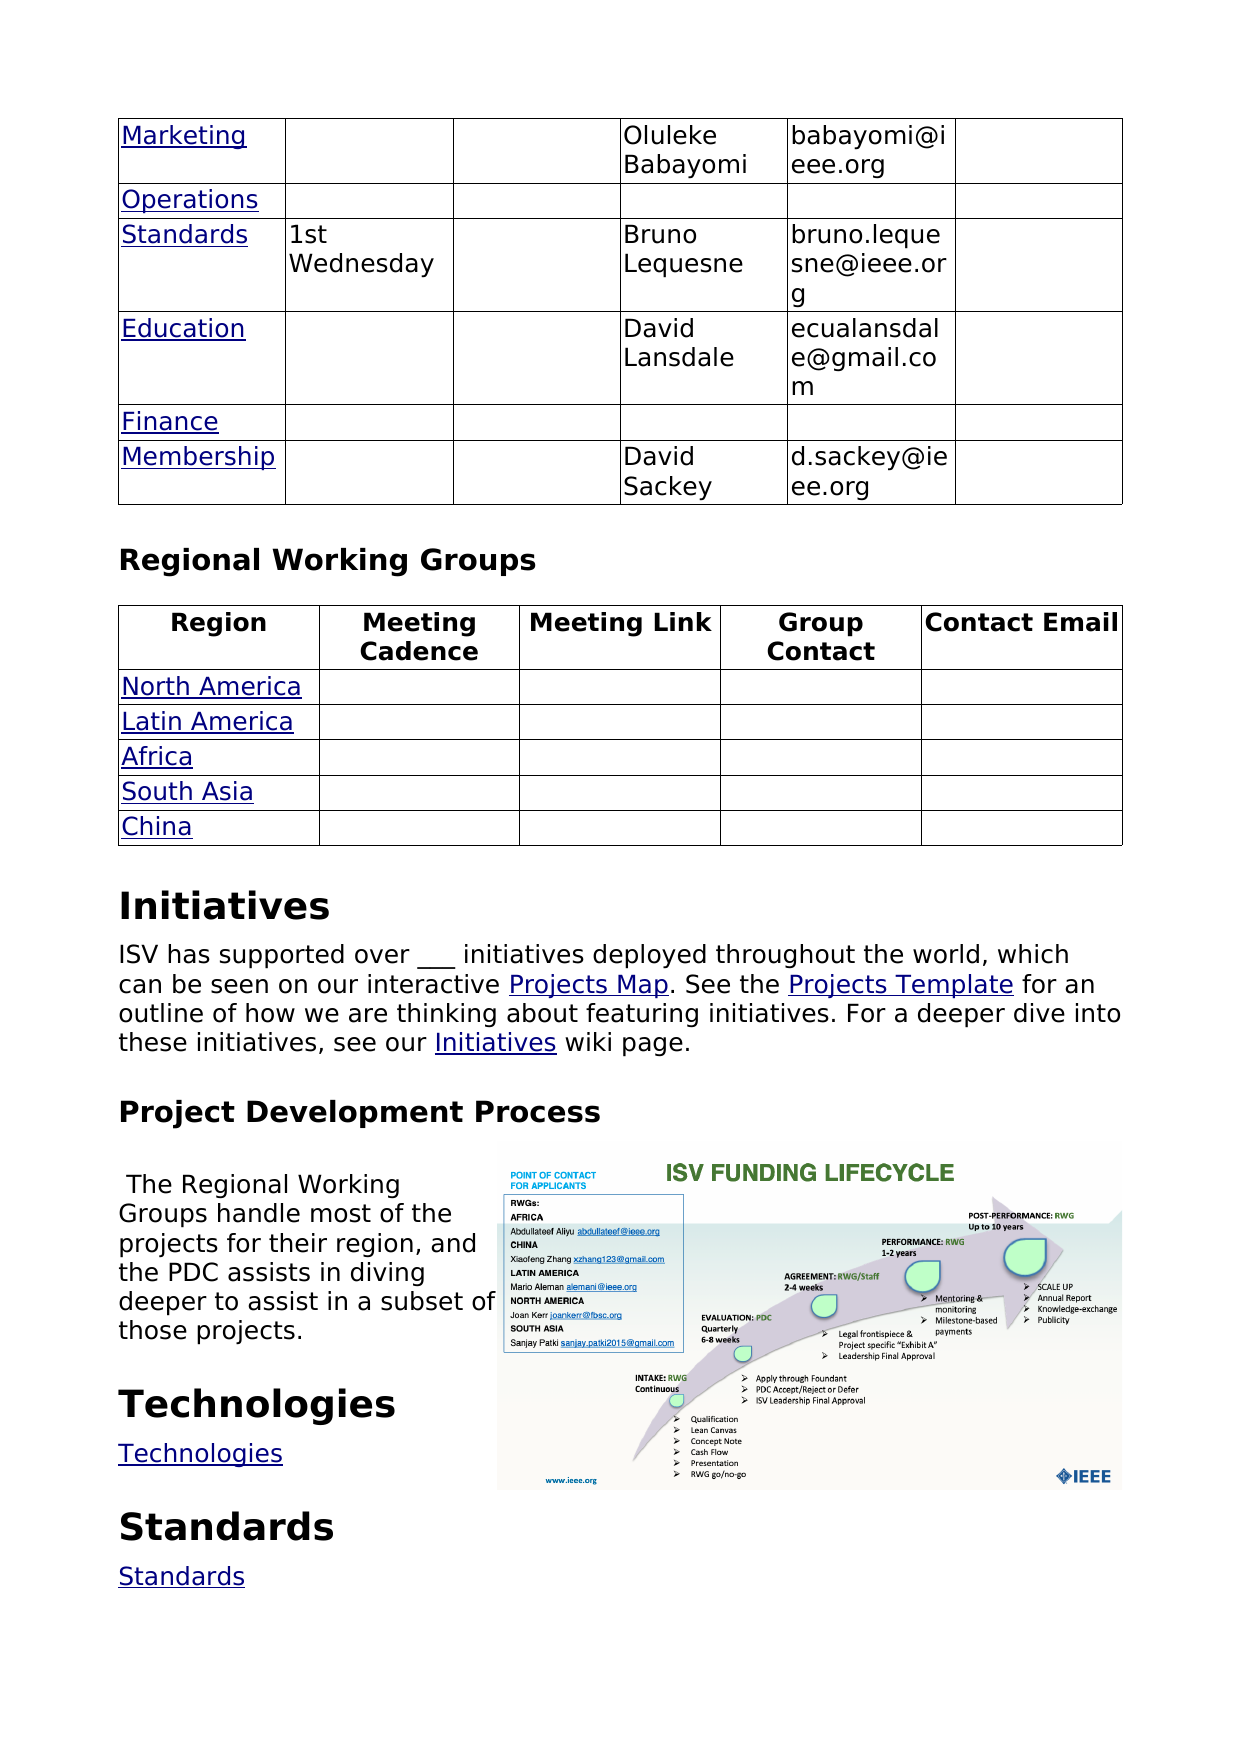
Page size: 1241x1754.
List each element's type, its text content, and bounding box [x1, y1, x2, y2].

table_cell [320, 740, 519, 774]
table_header Region [119, 606, 319, 669]
table_cell [788, 405, 955, 439]
table_cell [454, 119, 620, 182]
table_cell [454, 441, 620, 504]
table_cell [922, 740, 1122, 774]
table_cell Latin America [119, 705, 319, 739]
table_cell [520, 705, 720, 739]
table_cell Bruno Lequesne [621, 219, 787, 311]
table_cell [286, 184, 453, 217]
table_cell [721, 776, 921, 809]
table_cell babayomi@ieee.org [788, 119, 955, 182]
table_cell [320, 670, 519, 704]
text Standards [118, 1562, 1122, 1591]
table_cell [721, 740, 921, 774]
table_cell Finance [119, 405, 285, 439]
subtitle Standards [118, 1506, 1122, 1549]
table_cell [956, 312, 1122, 404]
table_cell [286, 441, 453, 504]
table_cell bruno.lequesne@ieee.org [788, 219, 955, 311]
table_cell [454, 219, 620, 311]
table_header Group Contact [721, 606, 921, 669]
table_header Meeting Cadence [320, 606, 519, 669]
table_cell Membership [119, 441, 285, 504]
subtitle Initiatives [118, 884, 1122, 928]
table_header Contact Email [922, 606, 1122, 669]
table_cell [956, 184, 1122, 217]
table_cell [520, 811, 720, 845]
table_cell Africa [119, 740, 319, 774]
table_cell [922, 776, 1122, 809]
table_cell David Lansdale [621, 312, 787, 404]
subtitle Technologies [118, 1383, 497, 1427]
table_cell Marketing [119, 119, 285, 182]
table_cell [922, 811, 1122, 845]
table_cell [286, 405, 453, 439]
table_cell [956, 219, 1122, 311]
table_cell Operations [119, 184, 285, 217]
table_header Meeting Link [520, 606, 720, 669]
table_cell 1st Wednesday [286, 219, 453, 311]
table_cell [721, 670, 921, 704]
table_cell [956, 119, 1122, 182]
text ISV has supported over ___ initiatives deployed throughout the world, which can be seen on our interactive Projects Map. See the Projects Template for an outline of how we are thinking about featuring initiatives. For a deeper dive into these initiatives, see our Initiatives wiki page. [118, 941, 1122, 1057]
table_cell [320, 776, 519, 809]
table_cell [454, 184, 620, 217]
table_cell [621, 405, 787, 439]
table_cell Oluleke Babayomi [621, 119, 787, 182]
subtitle Project Development Process [118, 1095, 1122, 1129]
table_cell [320, 811, 519, 845]
table_cell Standards [119, 219, 285, 311]
table_cell [286, 119, 453, 182]
table_cell [520, 776, 720, 809]
table_cell [286, 312, 453, 404]
table_cell Education [119, 312, 285, 404]
table_cell [721, 811, 921, 845]
table_cell David Sackey [621, 441, 787, 504]
table_cell [922, 705, 1122, 739]
picture [497, 1141, 1123, 1490]
table_cell [520, 740, 720, 774]
table_cell [788, 184, 955, 217]
table_cell d.sackey@ieee.org [788, 441, 955, 504]
table_cell [520, 670, 720, 704]
table_cell [454, 312, 620, 404]
table_cell [956, 441, 1122, 504]
subtitle Regional Working Groups [118, 544, 1122, 578]
table_cell China [119, 811, 319, 845]
table_cell [721, 705, 921, 739]
text The Regional Working Groups handle most of the projects for their region, and the PDC assists in diving deeper to assist in a subset of those projects. [118, 1141, 497, 1346]
table_cell [320, 705, 519, 739]
table_cell [621, 184, 787, 217]
table_cell North America [119, 670, 319, 704]
text Technologies [118, 1439, 497, 1468]
table_cell [922, 670, 1122, 704]
table_cell [454, 405, 620, 439]
table_cell [956, 405, 1122, 439]
table_cell ecualansdale@gmail.com [788, 312, 955, 404]
table_cell South Asia [119, 776, 319, 809]
